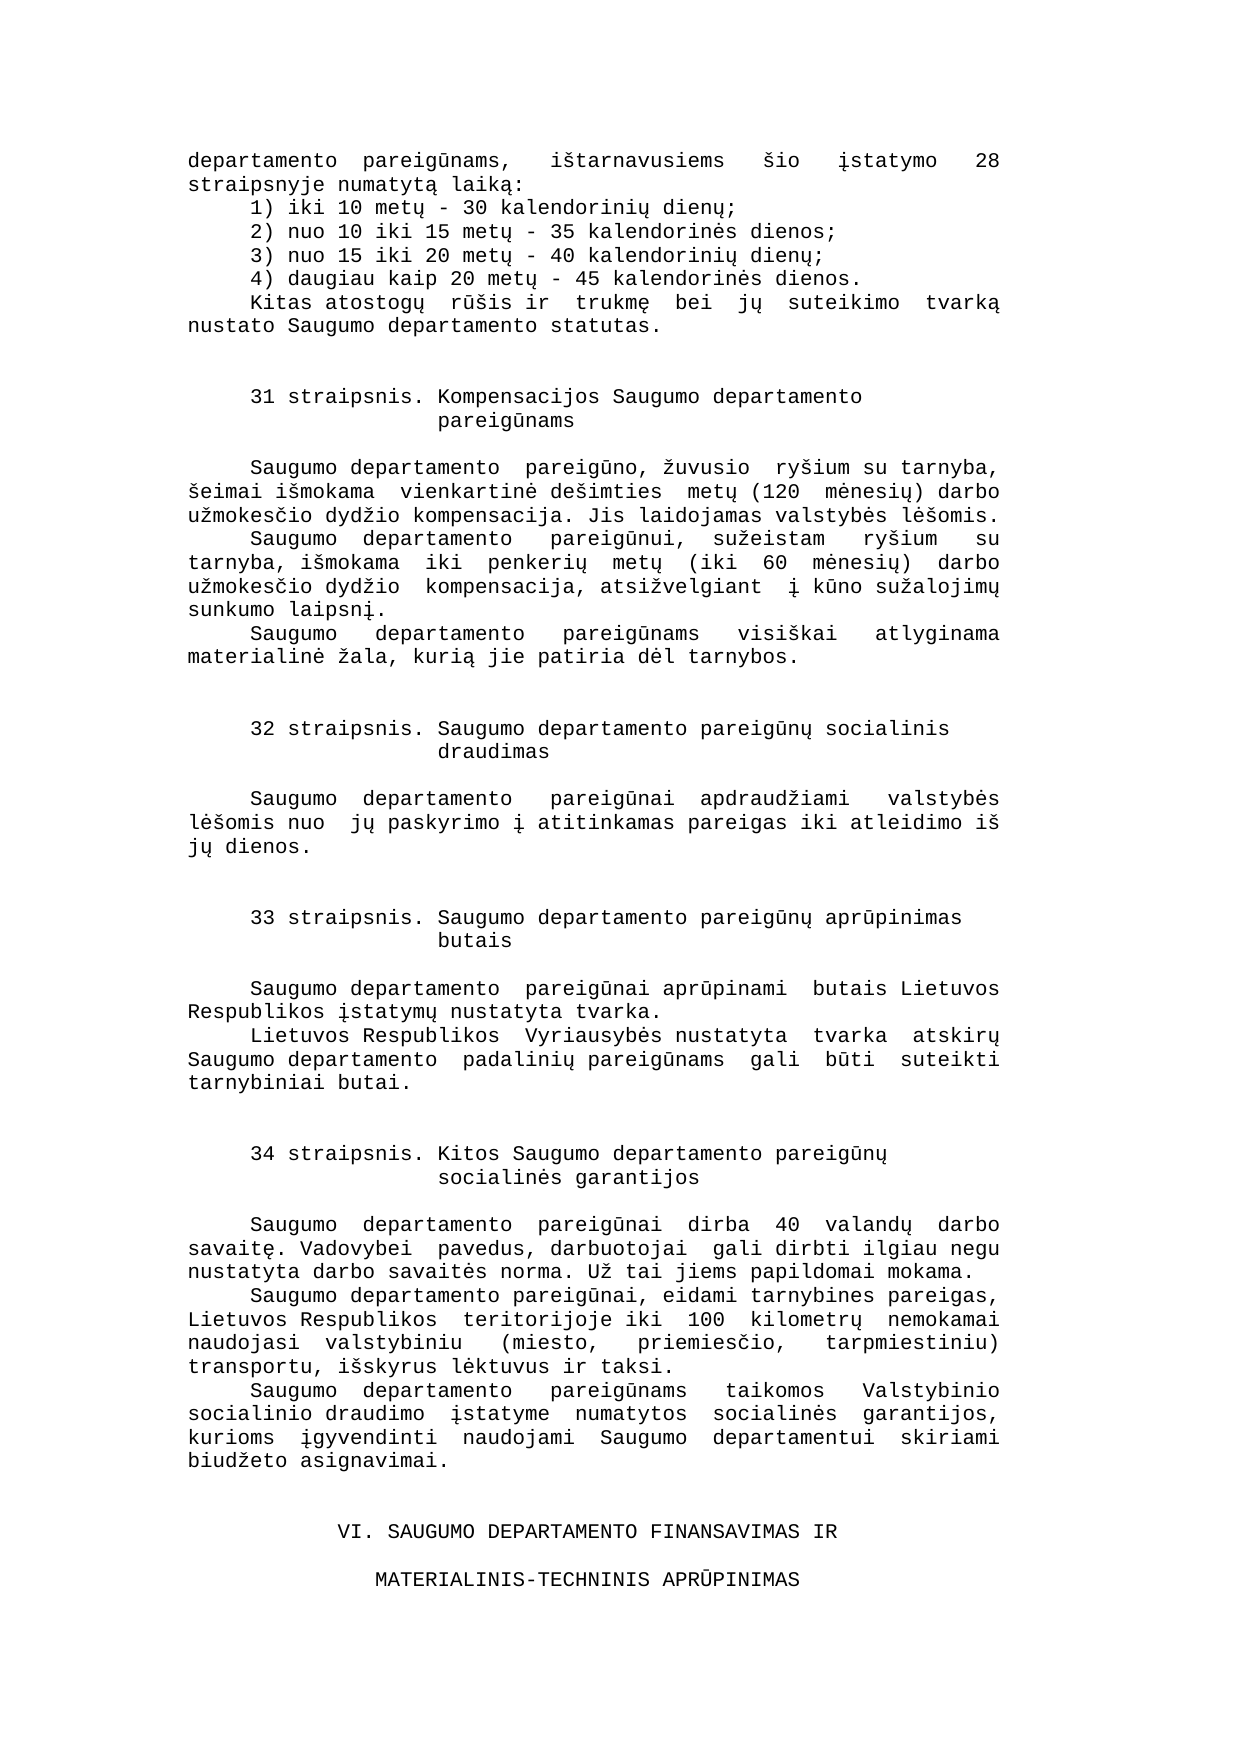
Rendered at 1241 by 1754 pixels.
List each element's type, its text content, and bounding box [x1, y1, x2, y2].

text sunkumo laipsnį. [187, 599, 1053, 623]
text jų dienos. [187, 836, 1053, 859]
text 1) iki 10 metų - 30 kalendorinių dienų; [187, 197, 1053, 221]
text tarnyba, išmokama iki penkerių metų (iki 60 mėnesių) darbo [187, 552, 1053, 576]
text naudojasi valstybiniu (miesto, priemiesčio, tarpmiestiniu) [187, 1332, 1053, 1356]
text Saugumo departamento pareigūnai dirba 40 valandų darbo [187, 1214, 1053, 1238]
text Saugumo departamento pareigūnai apdraudžiami valstybės [187, 788, 1053, 812]
text 3) nuo 15 iki 20 metų - 40 kalendorinių dienų; [187, 244, 1053, 268]
text transportu, išskyrus lėktuvus ir taksi. [187, 1356, 1053, 1379]
text 33 straipsnis. Saugumo departamento pareigūnų aprūpinimas [187, 907, 1053, 930]
text socialinio draudimo įstatyme numatytos socialinės garantijos, [187, 1403, 1053, 1427]
text MATERIALINIS-TECHNINIS APRŪPINIMAS [187, 1569, 1053, 1592]
text lėšomis nuo jų paskyrimo į atitinkamas pareigas iki atleidimo iš [187, 812, 1053, 836]
text užmokesčio dydžio kompensacija, atsižvelgiant į kūno sužalojimų [187, 576, 1053, 599]
text socialinės garantijos [187, 1167, 1053, 1190]
text butais [187, 930, 1053, 954]
text draudimas [187, 741, 1053, 765]
text straipsnyje numatytą laiką: [187, 174, 1053, 197]
text Saugumo departamento pareigūnai, eidami tarnybines pareigas, [187, 1285, 1053, 1309]
text šeimai išmokama vienkartinė dešimties metų (120 mėnesių) darbo [187, 481, 1053, 505]
text Saugumo departamento pareigūnui, sužeistam ryšium su [187, 528, 1053, 552]
text kurioms įgyvendinti naudojami Saugumo departamentui skiriami [187, 1427, 1053, 1451]
text tarnybiniai butai. [187, 1072, 1053, 1096]
text Saugumo departamento pareigūnai aprūpinami butais Lietuvos [187, 978, 1053, 1001]
text 31 straipsnis. Kompensacijos Saugumo departamento [187, 386, 1053, 410]
text nustatyta darbo savaitės norma. Už tai jiems papildomai mokama. [187, 1261, 1053, 1285]
text Lietuvos Respublikos Vyriausybės nustatyta tvarka atskirų [187, 1025, 1053, 1048]
text 2) nuo 10 iki 15 metų - 35 kalendorinės dienos; [187, 221, 1053, 244]
text 32 straipsnis. Saugumo departamento pareigūnų socialinis [187, 717, 1053, 741]
text materialinė žala, kurią jie patiria dėl tarnybos. [187, 647, 1053, 670]
text užmokesčio dydžio kompensacija. Jis laidojamas valstybės lėšomis. [187, 505, 1053, 528]
text Lietuvos Respublikos teritorijoje iki 100 kilometrų nemokamai [187, 1309, 1053, 1332]
text Saugumo departamento pareigūno, žuvusio ryšium su tarnyba, [187, 457, 1053, 481]
text Respublikos įstatymų nustatyta tvarka. [187, 1001, 1053, 1025]
text nustato Saugumo departamento statutas. [187, 316, 1053, 339]
text pareigūnams [187, 410, 1053, 434]
text Saugumo departamento pareigūnams visiškai atlyginama [187, 623, 1053, 647]
text biudžeto asignavimai. [187, 1451, 1053, 1474]
text Saugumo departamento padalinių pareigūnams gali būti suteikti [187, 1048, 1053, 1072]
text 4) daugiau kaip 20 metų - 45 kalendorinės dienos. [187, 268, 1053, 292]
text Kitas atostogų rūšis ir trukmę bei jų suteikimo tvarką [187, 292, 1053, 316]
text VI. SAUGUMO DEPARTAMENTO FINANSAVIMAS IR [187, 1521, 1053, 1545]
text 34 straipsnis. Kitos Saugumo departamento pareigūnų [187, 1143, 1053, 1167]
text departamento pareigūnams, ištarnavusiems šio įstatymo 28 [187, 150, 1053, 174]
text Saugumo departamento pareigūnams taikomos Valstybinio [187, 1379, 1053, 1403]
text savaitę. Vadovybei pavedus, darbuotojai gali dirbti ilgiau negu [187, 1238, 1053, 1261]
